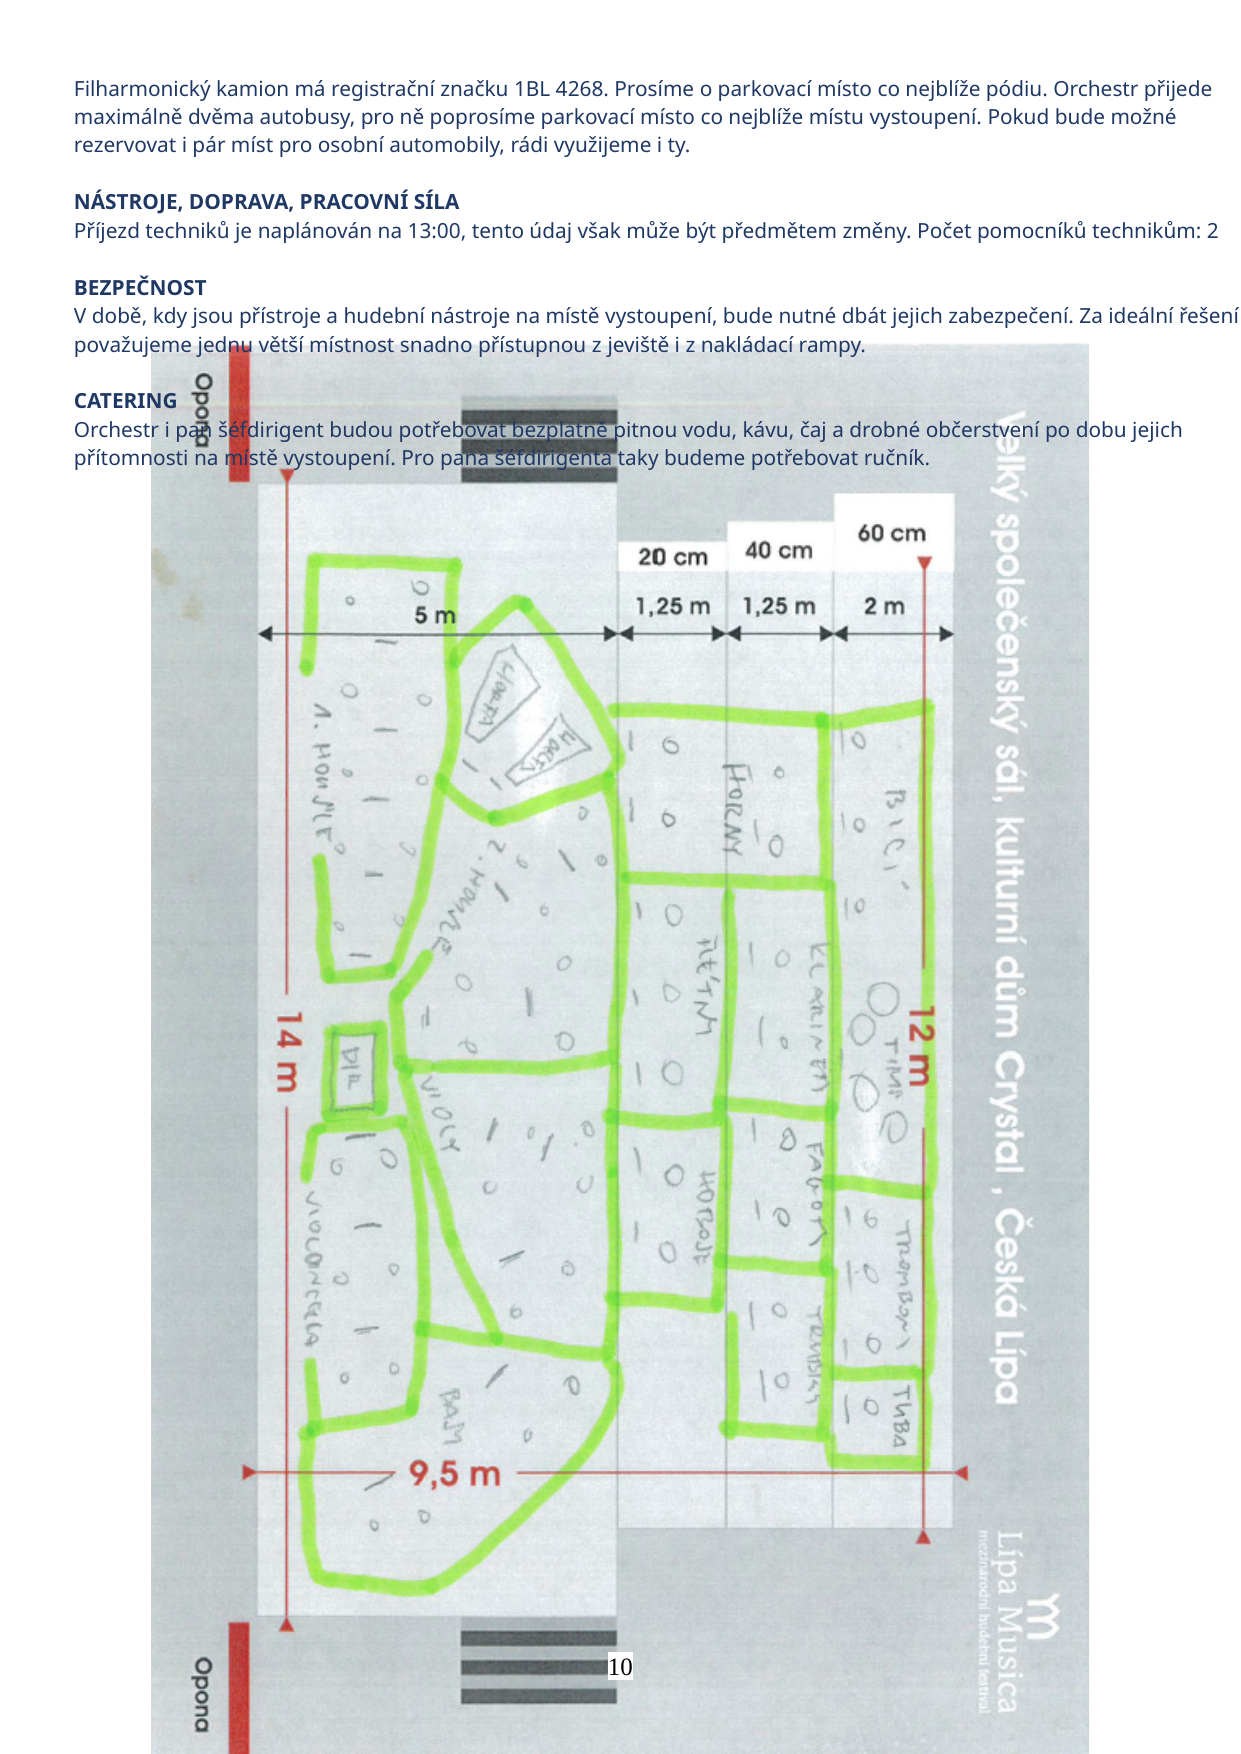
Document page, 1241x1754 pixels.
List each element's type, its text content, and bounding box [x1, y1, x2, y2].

text Orchestr i pan šéfdirigent budou potřebovat bezplatně pitnou vodu, kávu, čaj a drobné občerstvení po dobu jejich přítomnosti na místě vystoupení. Pro pana šéfdirigenta taky budeme potřebovat ručník. [1090, 415, 1240, 472]
text V době, kdy jsou přístroje a hudební nástroje na místě vystoupení, bude nutné dbát jejich zabezpečení. Za ideální řešení považujeme jednu větší místnost snadno přístupnou z jeviště i z nakládací rampy. [74, 301, 1240, 358]
text CATERING [74, 387, 151, 415]
text CATERING [1090, 387, 1240, 415]
text BEZPEČNOST [74, 273, 1240, 301]
text NÁSTROJE, DOPRAVA, PRACOVNÍ SÍLA [74, 187, 1240, 216]
text Orchestr i pan šéfdirigent budou potřebovat bezplatně pitnou vodu, kávu, čaj a drobné občerstvení po dobu jejich přítomnosti na místě vystoupení. Pro pana šéfdirigenta taky budeme potřebovat ručník. [74, 415, 151, 472]
text Filharmonický kamion má registrační značku 1BL 4268. Prosíme o parkovací místo co nejblíže pódiu. Orchestr přijede maximálně dvěma autobusy, pro ně poprosíme parkovací místo co nejblíže místu vystoupení. Pokud bude možné rezervovat i pár míst pro osobní automobily, rádi využijeme i ty. [74, 74, 1240, 159]
text Příjezd techniků je naplánován na 13:00, tento údaj však může být předmětem změny. Počet pomocníků technikům: 2 [74, 216, 1240, 244]
